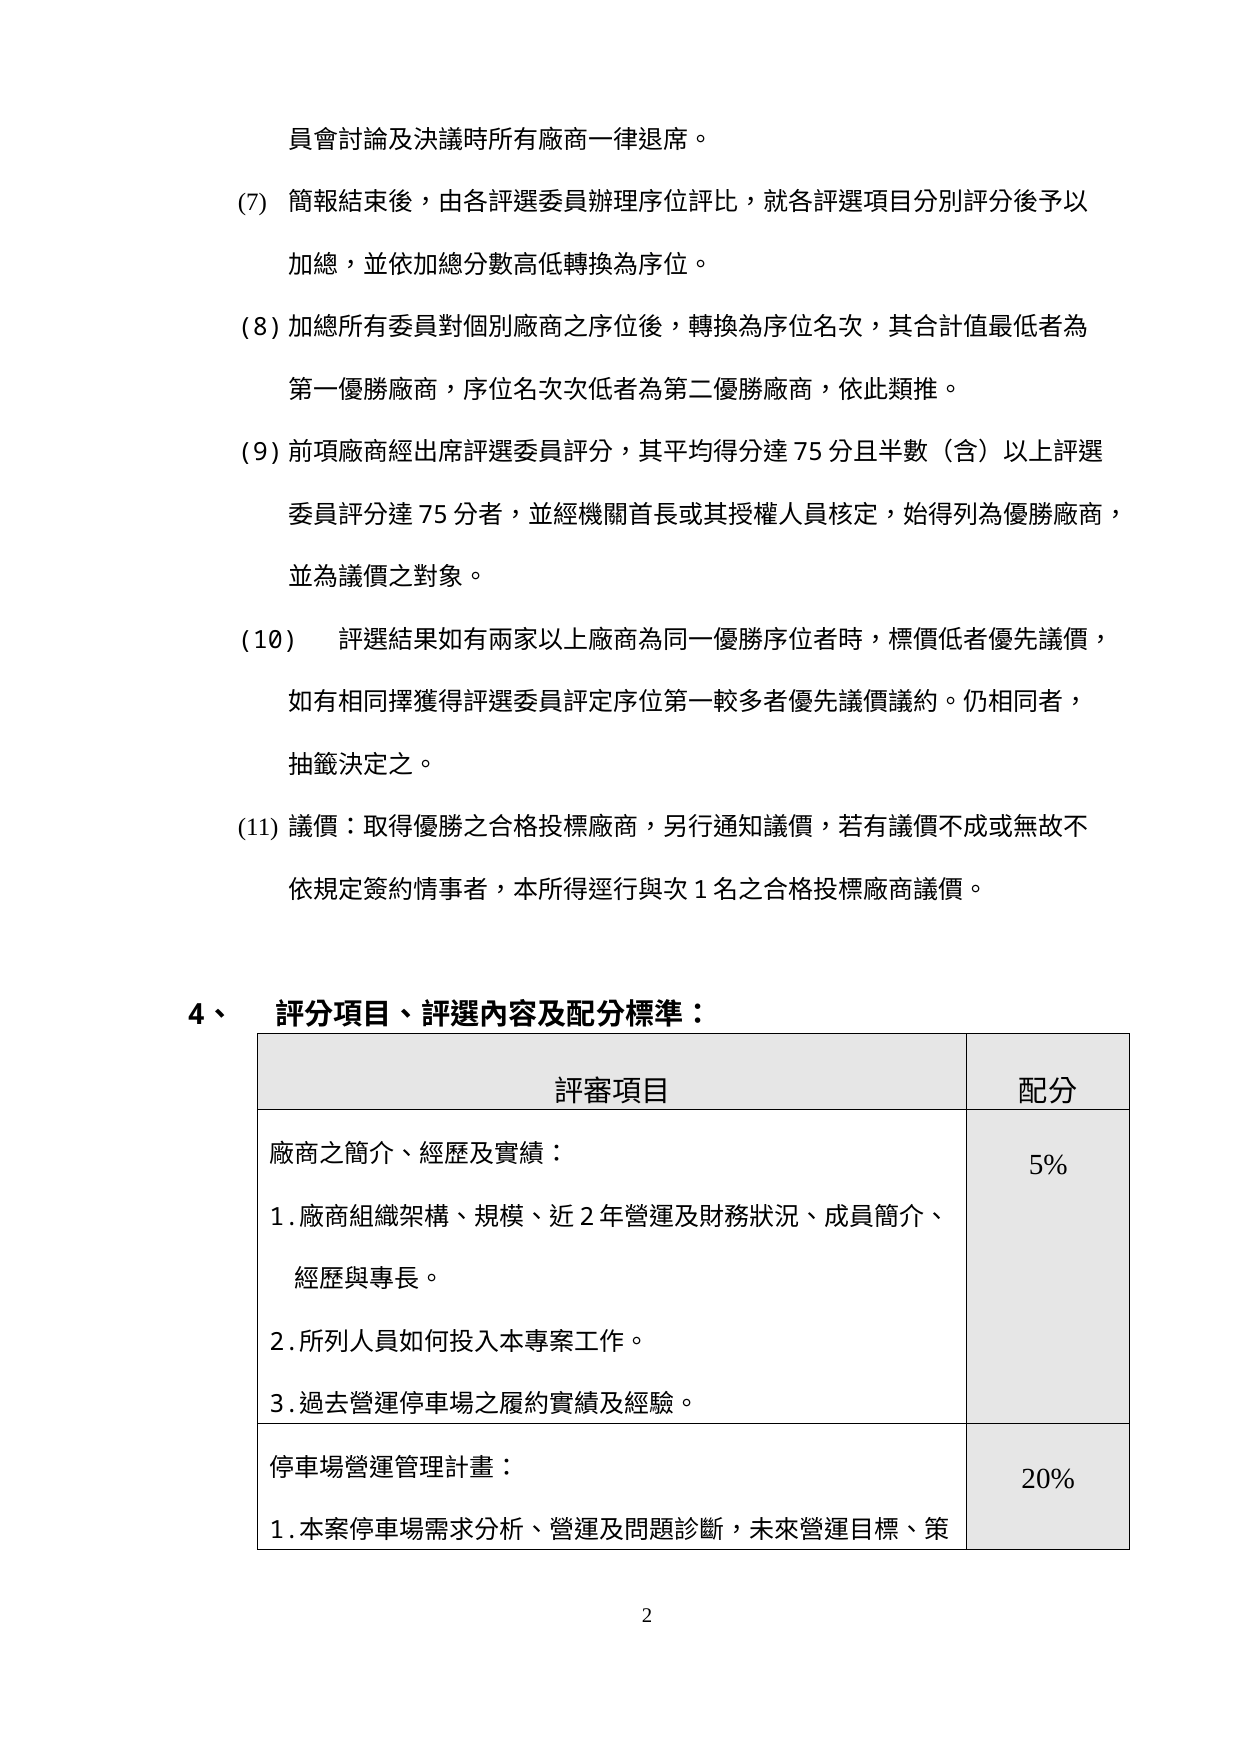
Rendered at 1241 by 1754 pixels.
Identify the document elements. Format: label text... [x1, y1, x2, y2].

table_header 評審項目 [258, 1034, 966, 1109]
table_cell 20% [967, 1424, 1129, 1549]
table_cell 廠商之簡介、經歷及實績： 1.廠商組織架構、規模、近2年營運及財務狀況、成員簡介、經歷與專長。 2.所列人員如何投入本專案工作。 3.過去營運停車場之履約實績及經驗。 [258, 1110, 966, 1423]
list 簡報結束後，由各評選委員辦理序位評比，就各評選項目分別評分後予以加總，並依加總分數高低轉換為序位。 [238, 158, 1106, 283]
list 前項廠商經出席評選委員評分，其平均得分達75分且半數（含）以上評選委員評分達75分者，並經機關首長或其授權人員核定，始得列為優勝廠商，並為議價之對象。 [238, 408, 1106, 596]
list 評選結果如有兩家以上廠商為同一優勝序位者時，標價低者優先議價，如有相同擇獲得評選委員評定序位第一較多者優先議價議約。仍相同者，抽籤決定之。 [238, 596, 1106, 783]
list 加總所有委員對個別廠商之序位後，轉換為序位名次，其合計值最低者為第一優勝廠商，序位名次次低者為第二優勝廠商，依此類推。 [238, 283, 1106, 408]
list 議價：取得優勝之合格投標廠商，另行通知議價，若有議價不成或無故不依規定簽約情事者，本所得逕行與次1名之合格投標廠商議價。 [238, 783, 1106, 908]
table_cell 停車場營運管理計畫： 1.本案停車場需求分析、營運及問題診斷，未來營運目標、策 [258, 1424, 966, 1549]
list 評分項目、評選內容及配分標準： [187, 971, 1106, 1033]
table_cell 5% [967, 1110, 1129, 1423]
table_header 配分 [967, 1034, 1129, 1109]
list 員會討論及決議時所有廠商一律退席。 [238, 96, 1106, 158]
